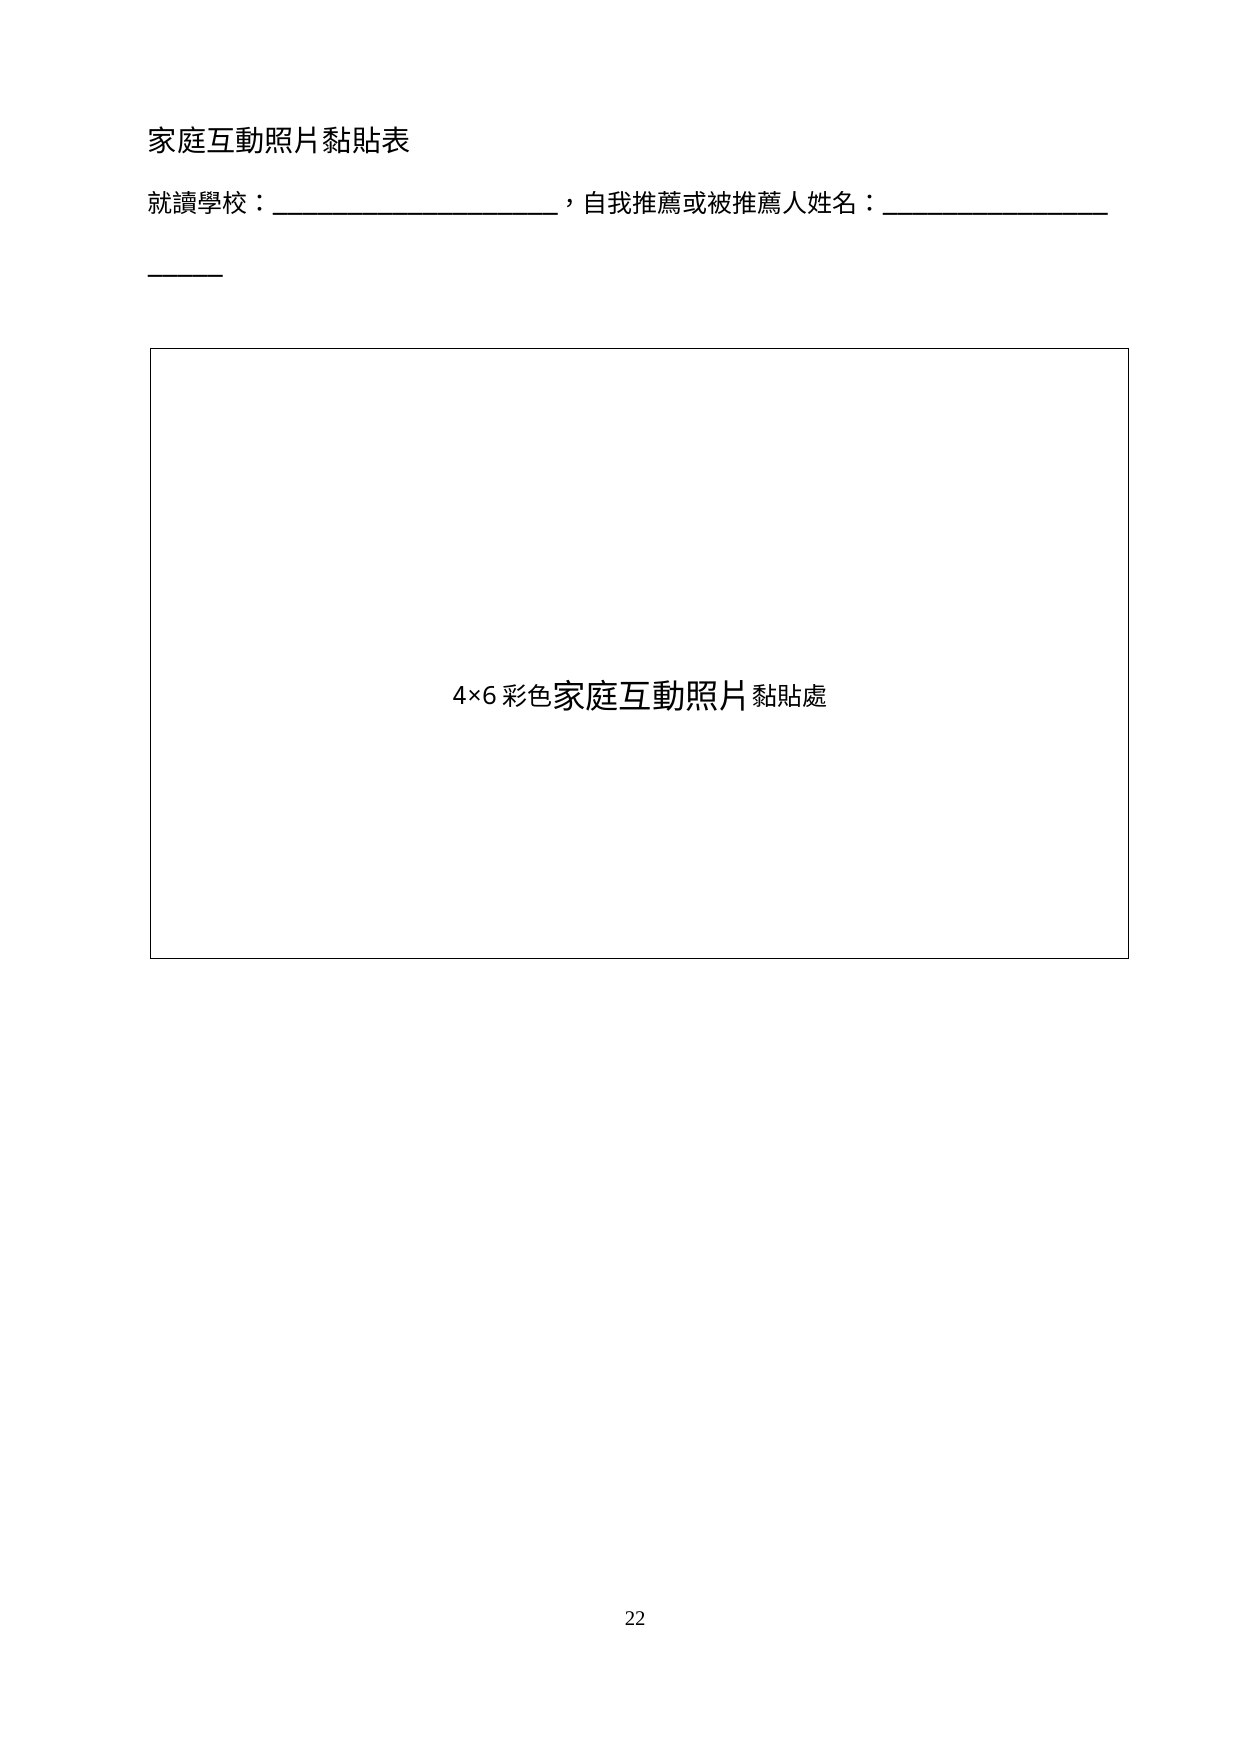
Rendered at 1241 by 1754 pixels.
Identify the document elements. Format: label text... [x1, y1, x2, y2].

text 就讀學校：___________________，自我推薦或被推薦人姓名：____________________ [148, 160, 1122, 285]
table_header 4×6彩色家庭互動照片黏貼處 [151, 349, 1128, 958]
text 家庭互動照片黏貼表 [148, 97, 1122, 160]
